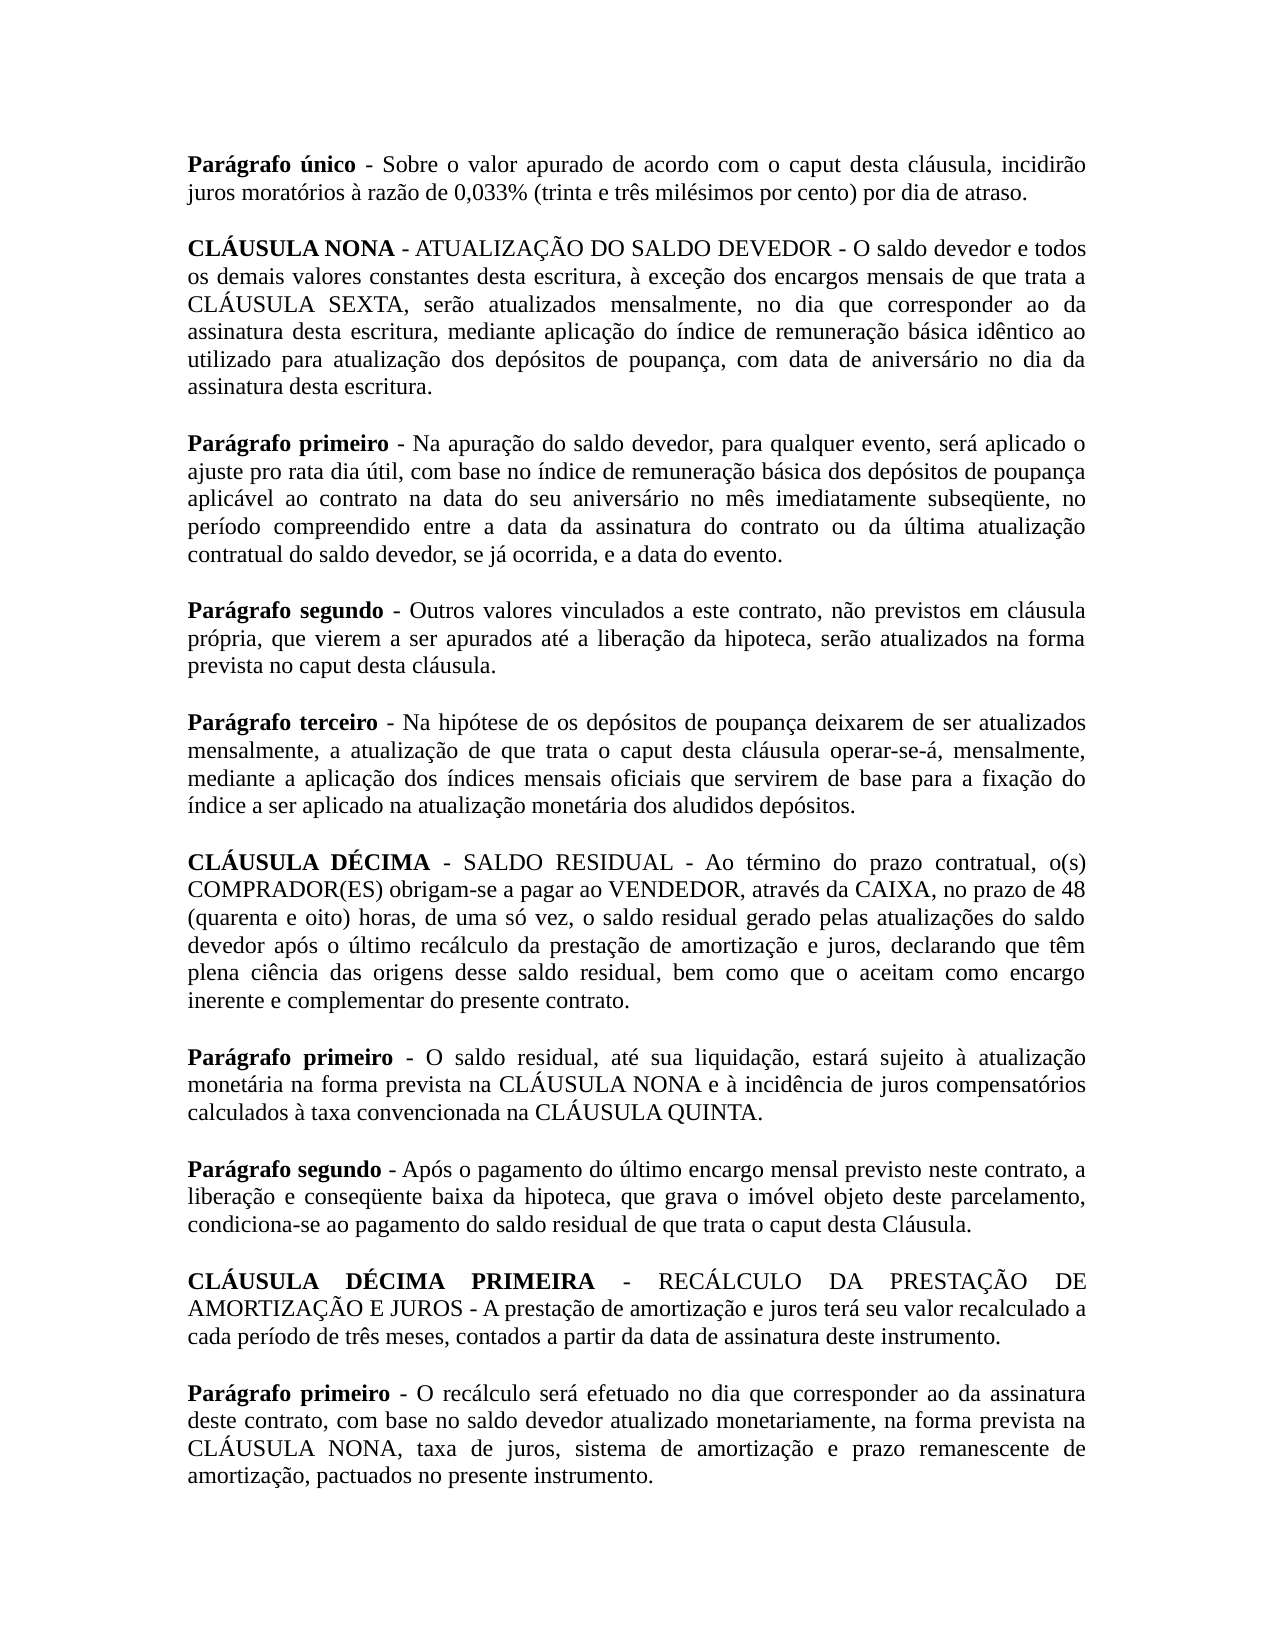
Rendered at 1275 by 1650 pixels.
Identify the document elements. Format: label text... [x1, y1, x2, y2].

text Parágrafo único - Sobre o valor apurado de acordo com o caput desta cláusula, incidirão juros moratórios à razão de 0,033% (trinta e três milésimos por cento) por dia de atraso. [187, 150, 1087, 205]
text CLÁUSULA DÉCIMA - SALDO RESIDUAL - Ao término do prazo contratual, o(s) COMPRADOR(ES) obrigam-se a pagar ao VENDEDOR, através da CAIXA, no prazo de 48 (quarenta e oito) horas, de uma só vez, o saldo residual gerado pelas atualizações do saldo devedor após o último recálculo da prestação de amortização e juros, declarando que têm plena ciência das origens desse saldo residual, bem como que o aceitam como encargo inerente e complementar do presente contrato. [187, 848, 1087, 1013]
text Parágrafo primeiro - Na apuração do saldo devedor, para qualquer evento, será aplicado o ajuste pro rata dia útil, com base no índice de remuneração básica dos depósitos de poupança aplicável ao contrato na data do seu aniversário no mês imediatamente subseqüente, no período compreendido entre a data da assinatura do contrato ou da última atualização contratual do saldo devedor, se já ocorrida, e a data do evento. [187, 429, 1087, 567]
text CLÁUSULA DÉCIMA PRIMEIRA - RECÁLCULO DA PRESTAÇÃO DE AMORTIZAÇÃO E JUROS - A prestação de amortização e juros terá seu valor recalculado a cada período de três meses, contados a partir da data de assinatura deste instrumento. [187, 1267, 1087, 1349]
text Parágrafo primeiro - O recálculo será efetuado no dia que corresponder ao da assinatura deste contrato, com base no saldo devedor atualizado monetariamente, na forma prevista na CLÁUSULA NONA, taxa de juros, sistema de amortização e prazo remanescente de amortização, pactuados no presente instrumento. [187, 1379, 1087, 1489]
text Parágrafo segundo - Outros valores vinculados a este contrato, não previstos em cláusula própria, que vierem a ser apurados até a liberação da hipoteca, serão atualizados na forma prevista no caput desta cláusula. [187, 596, 1087, 679]
text Parágrafo segundo - Após o pagamento do último encargo mensal previsto neste contrato, a liberação e conseqüente baixa da hipoteca, que grava o imóvel objeto deste parcelamento, condiciona-se ao pagamento do saldo residual de que trata o caput desta Cláusula. [187, 1155, 1087, 1237]
text CLÁUSULA NONA - ATUALIZAÇÃO DO SALDO DEVEDOR - O saldo devedor e todos os demais valores constantes desta escritura, à exceção dos encargos mensais de que trata a CLÁUSULA SEXTA, serão atualizados mensalmente, no dia que corresponder ao da assinatura desta escritura, mediante aplicação do índice de remuneração básica idêntico ao utilizado para atualização dos depósitos de poupança, com data de aniversário no dia da assinatura desta escritura. [187, 234, 1087, 400]
text Parágrafo terceiro - Na hipótese de os depósitos de poupança deixarem de ser atualizados mensalmente, a atualização de que trata o caput desta cláusula operar-se-á, mensalmente, mediante a aplicação dos índices mensais oficiais que servirem de base para a fixação do índice a ser aplicado na atualização monetária dos aludidos depósitos. [187, 708, 1087, 819]
text Parágrafo primeiro - O saldo residual, até sua liquidação, estará sujeito à atualização monetária na forma prevista na CLÁUSULA NONA e à incidência de juros compensatórios calculados à taxa convencionada na CLÁUSULA QUINTA. [187, 1043, 1087, 1126]
